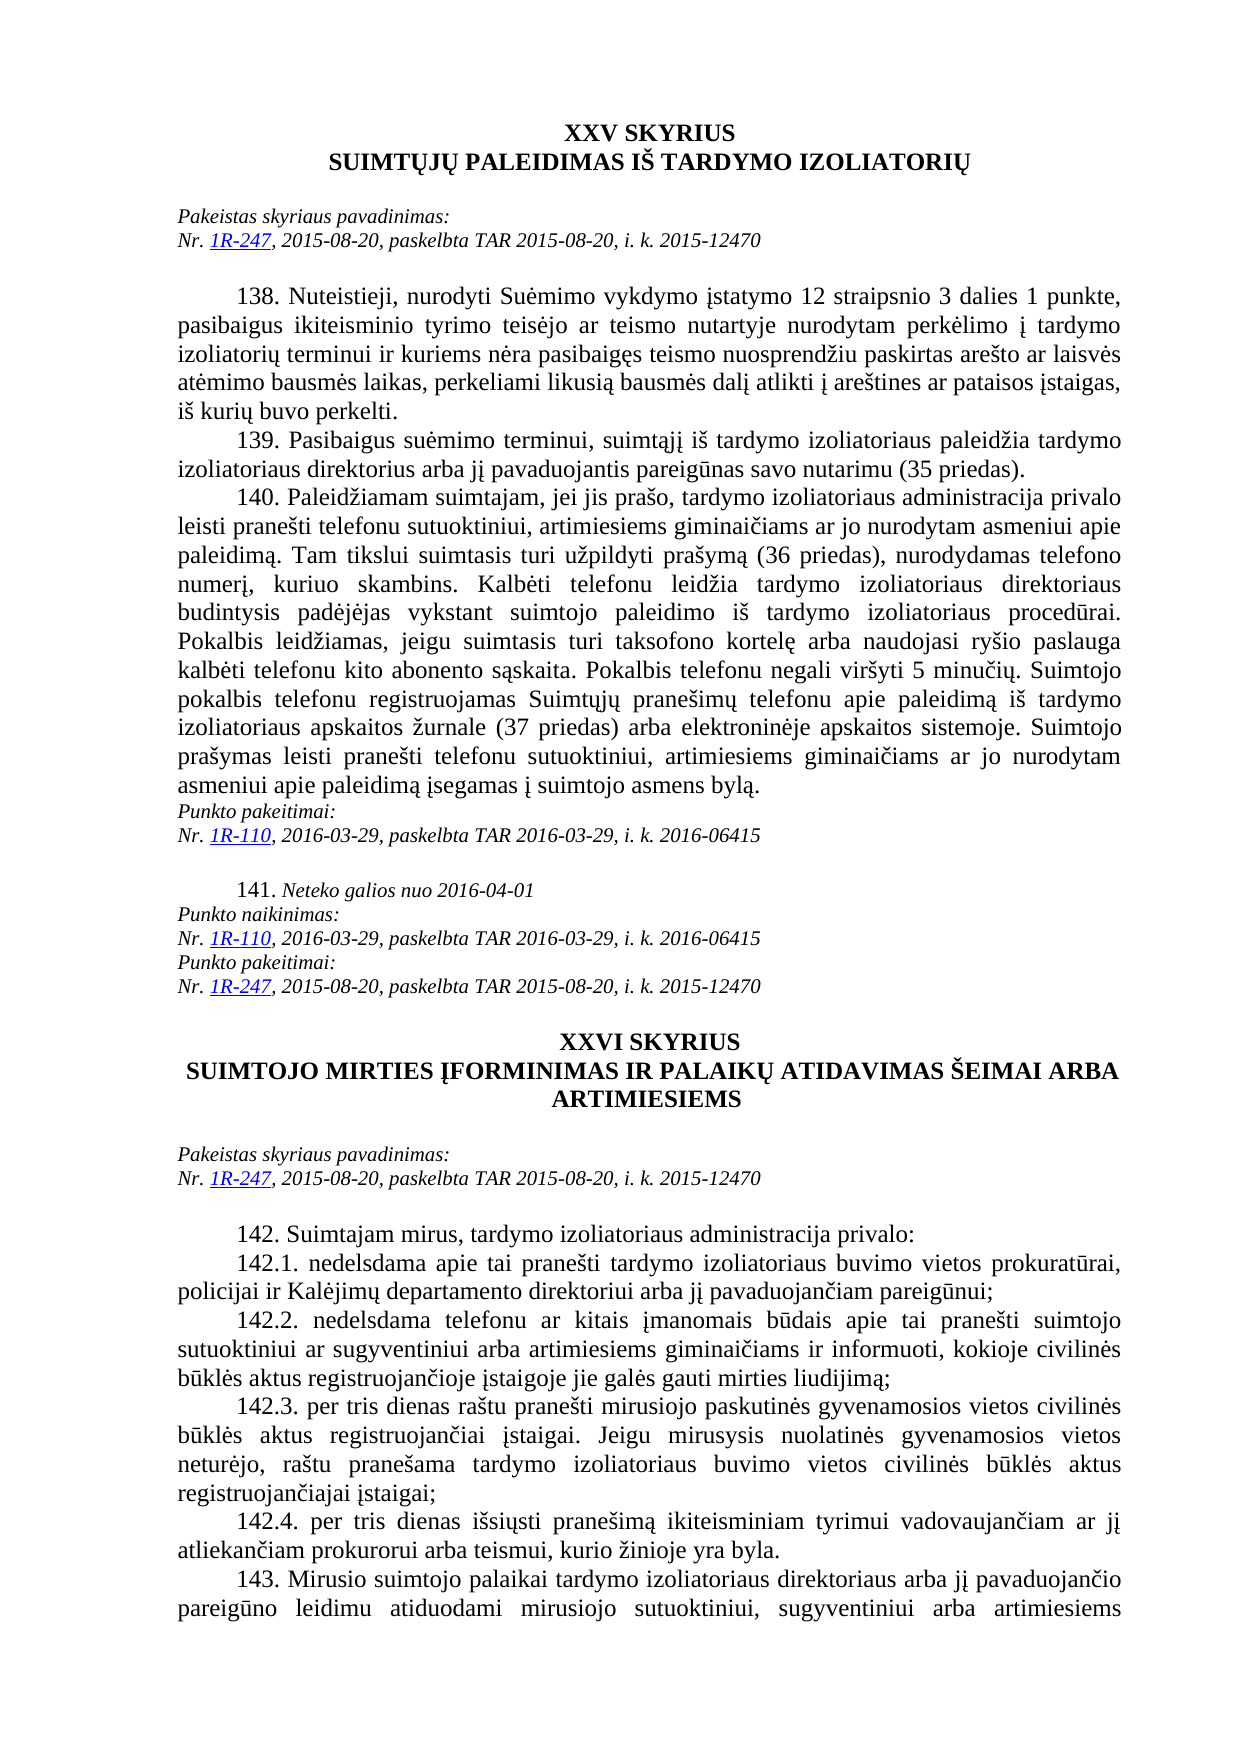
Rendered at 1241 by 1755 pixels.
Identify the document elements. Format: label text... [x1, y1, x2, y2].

text SUIMTŲJŲ PALEIDIMAS IŠ TARDYMO IZOLIATORIŲ [177, 147, 1122, 176]
text 142.4. per tris dienas išsiųsti pranešimą ikiteisminiam tyrimui vadovaujančiam ar jį atliekančiam prokurorui arba teismui, kurio žinioje yra byla. [177, 1506, 1122, 1564]
text 138. Nuteistieji, nurodyti Suėmimo vykdymo įstatymo 12 straipsnio 3 dalies 1 punkte, pasibaigus ikiteisminio tyrimo teisėjo ar teismo nutartyje nurodytam perkėlimo į tardymo izoliatorių terminui ir kuriems nėra pasibaigęs teismo nuosprendžiu paskirtas arešto ar laisvės atėmimo bausmės laikas, perkeliami likusią bausmės dalį atlikti į areštines ar pataisos įstaigas, iš kurių buvo perkelti. [177, 281, 1122, 425]
text Punkto naikinimas: [177, 902, 1122, 926]
text Punkto pakeitimai: [177, 950, 1122, 974]
text Nr. 1R-110, 2016-03-29, paskelbta TAR 2016-03-29, i. k. 2016-06415 [177, 823, 1122, 847]
text SUIMTOJO MIRTIES ĮFORMINIMAS IR PALAIKŲ ATIDAVIMAS ŠEIMAI ARBA ARTIMIESIEMS [177, 1056, 1122, 1113]
text 140. Paleidžiamam suimtajam, jei jis prašo, tardymo izoliatoriaus administracija privalo leisti pranešti telefonu sutuoktiniui, artimiesiems giminaičiams ar jo nurodytam asmeniui apie paleidimą. Tam tikslui suimtasis turi užpildyti prašymą (36 priedas), nurodydamas telefono numerį, kuriuo skambins. Kalbėti telefonu leidžia tardymo izoliatoriaus direktoriaus budintysis padėjėjas vykstant suimtojo paleidimo iš tardymo izoliatoriaus procedūrai. Pokalbis leidžiamas, jeigu suimtasis turi taksofono kortelę arba naudojasi ryšio paslauga kalbėti telefonu kito abonento sąskaita. Pokalbis telefonu negali viršyti 5 minučių. Suimtojo pokalbis telefonu registruojamas Suimtųjų pranešimų telefonu apie paleidimą iš tardymo izoliatoriaus apskaitos žurnale (37 priedas) arba elektroninėje apskaitos sistemoje. Suimtojo prašymas leisti pranešti telefonu sutuoktiniui, artimiesiems giminaičiams ar jo nurodytam asmeniui apie paleidimą įsegamas į suimtojo asmens bylą. [177, 482, 1122, 799]
text 142.1. nedelsdama apie tai pranešti tardymo izoliatoriaus buvimo vietos prokuratūrai, policijai ir Kalėjimų departamento direktoriui arba jį pavaduojančiam pareigūnui; [177, 1248, 1122, 1305]
text Nr. 1R-110, 2016-03-29, paskelbta TAR 2016-03-29, i. k. 2016-06415 [177, 926, 1122, 950]
text Nr. 1R-247, 2015-08-20, paskelbta TAR 2015-08-20, i. k. 2015-12470 [177, 1166, 1122, 1190]
text 139. Pasibaigus suėmimo terminui, suimtąjį iš tardymo izoliatoriaus paleidžia tardymo izoliatoriaus direktorius arba jį pavaduojantis pareigūnas savo nutarimu (35 priedas). [177, 425, 1122, 482]
text XXV SKYRIUS [177, 118, 1122, 147]
text 142.2. nedelsdama telefonu ar kitais įmanomais būdais apie tai pranešti suimtojo sutuoktiniui ar sugyventiniui arba artimiesiems giminaičiams ir informuoti, kokioje civilinės būklės aktus registruojančioje įstaigoje jie galės gauti mirties liudijimą; [177, 1305, 1122, 1391]
text Nr. 1R-247, 2015-08-20, paskelbta TAR 2015-08-20, i. k. 2015-12470 [177, 228, 1122, 252]
text 142.3. per tris dienas raštu pranešti mirusiojo paskutinės gyvenamosios vietos civilinės būklės aktus registruojančiai įstaigai. Jeigu mirusysis nuolatinės gyvenamosios vietos neturėjo, raštu pranešama tardymo izoliatoriaus buvimo vietos civilinės būklės aktus registruojančiajai įstaigai; [177, 1391, 1122, 1506]
text Punkto pakeitimai: [177, 799, 1122, 823]
text 141. Neteko galios nuo 2016-04-01 [177, 876, 1122, 902]
text XXVI SKYRIUS [177, 1027, 1122, 1056]
text Nr. 1R-247, 2015-08-20, paskelbta TAR 2015-08-20, i. k. 2015-12470 [177, 974, 1122, 998]
text 142. Suimtajam mirus, tardymo izoliatoriaus administracija privalo: [177, 1219, 1122, 1248]
text Pakeistas skyriaus pavadinimas: [177, 204, 1122, 228]
text Pakeistas skyriaus pavadinimas: [177, 1142, 1122, 1166]
text 143. Mirusio suimtojo palaikai tardymo izoliatoriaus direktoriaus arba jį pavaduojančio pareigūno leidimu atiduodami mirusiojo sutuoktiniui, sugyventiniui arba artimiesiems [177, 1564, 1122, 1621]
